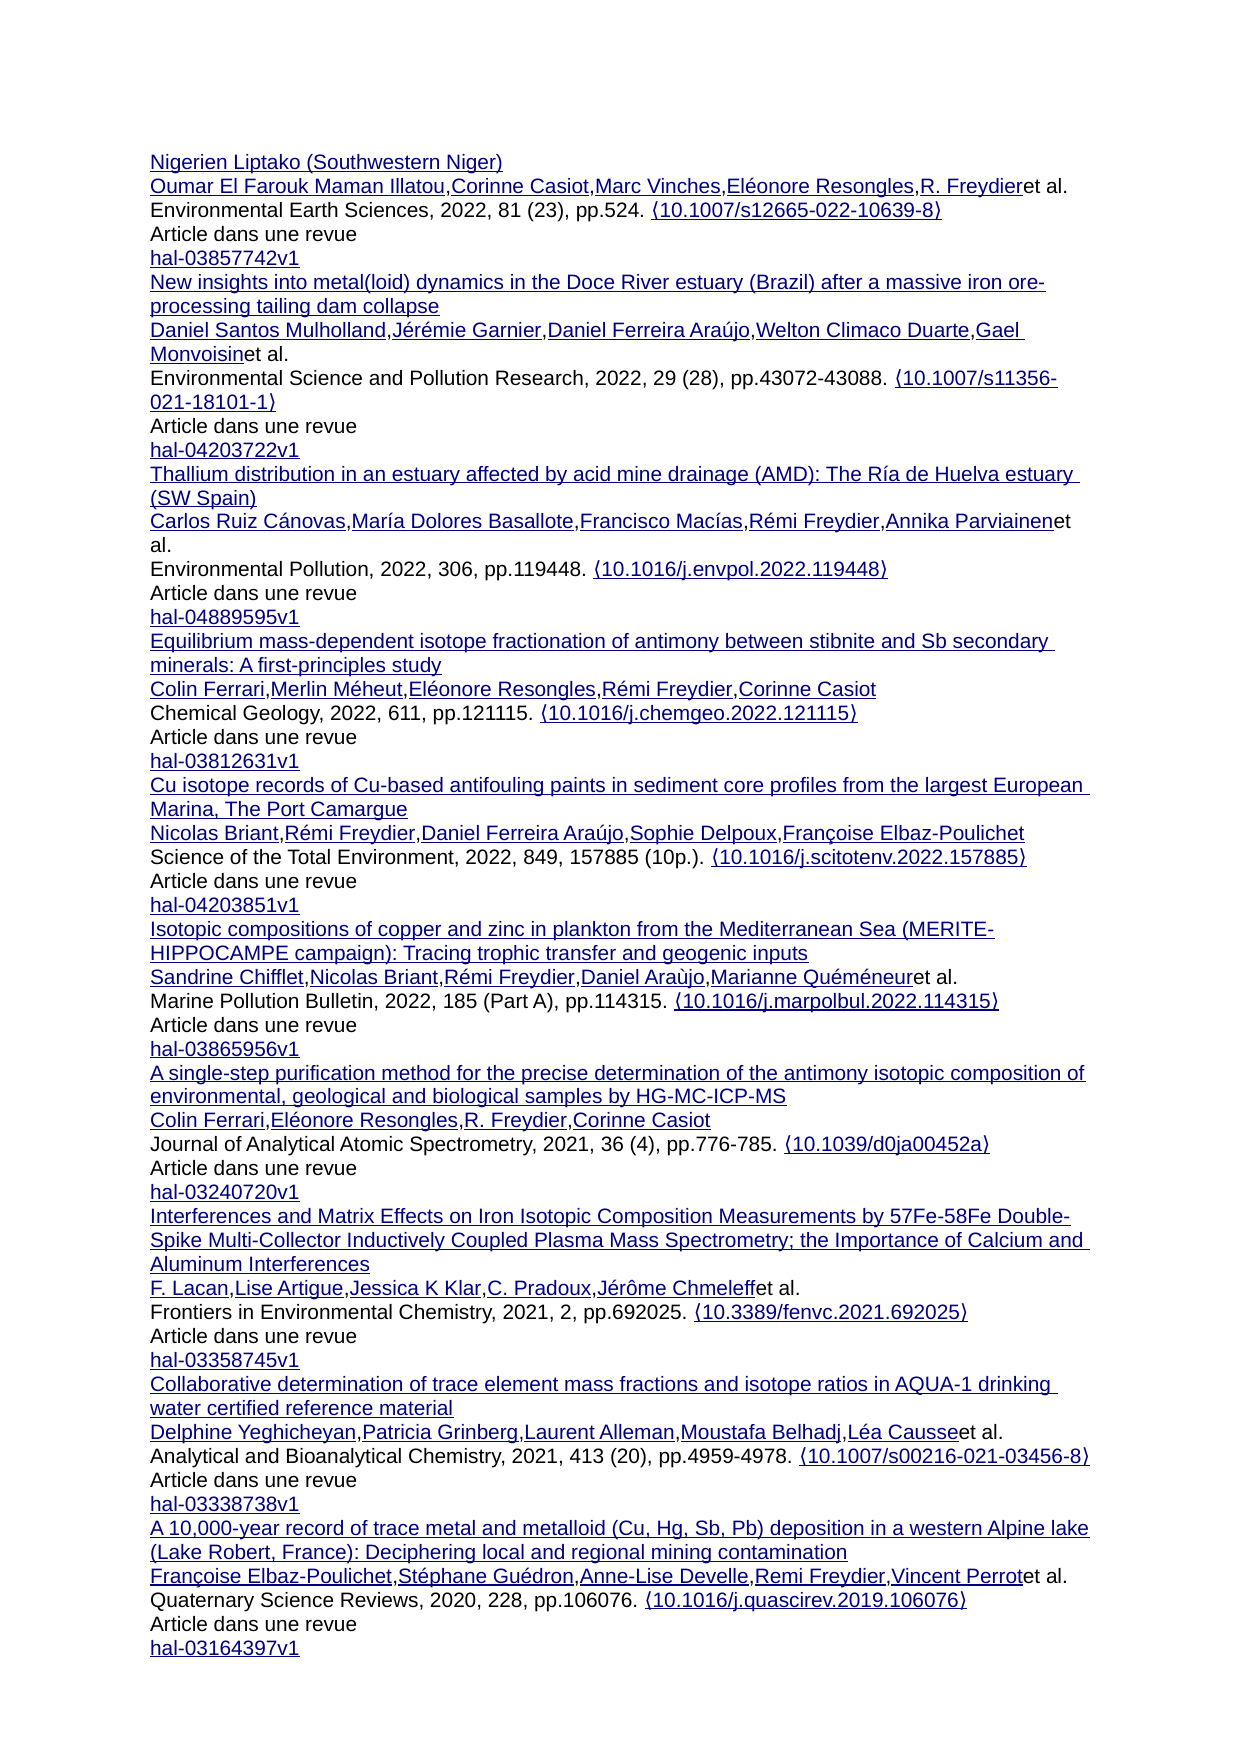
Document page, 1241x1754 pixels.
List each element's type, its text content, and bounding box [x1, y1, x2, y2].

table_cell (Lake Robert, France): Deciphering local and regional mining contamination Françoise Elbaz-Poulichet,Stéphane Guédron,Anne-Lise Develle,Remi Freydier,Vincent Perrotet al. Quaternary Science Reviews, 2020, 228, pp.106076. ⟨10.1016/j.quascirev.2019.106076⟩ Article dans une revue hal-03164397v1 [150, 1538, 1090, 1659]
table_cell Nigerien Liptako (Southwestern Niger) Oumar El Farouk Maman Illatou,Corinne Casiot,Marc Vinches,Eléonore Resongles,R. Freydieret al. Environmental Earth Sciences, 2022, 81 (23), pp.524. ⟨10.1007/s12665-022-10639-8⟩ Article dans une revue hal-03857742v1 [150, 150, 1090, 270]
table_cell Collaborative determination of trace element mass fractions and isotope ratios in AQUA-1 drinking water certified reference material Delphine Yeghicheyan,Patricia Grinberg,Laurent Alleman,Moustafa Belhadj,Léa Causseet al. Analytical and Bioanalytical Chemistry, 2021, 413 (20), pp.4959-4978. ⟨10.1007/s00216-021-03456-8⟩ Article dans une revue hal-03338738v1 [150, 1372, 1090, 1516]
table_cell Isotopic compositions of copper and zinc in plankton from the Mediterranean Sea (MERITE-HIPPOCAMPE campaign): Tracing trophic transfer and geogenic inputs Sandrine Chifflet,Nicolas Briant,Rémi Freydier,Daniel Araùjo,Marianne Quéméneuret al. Marine Pollution Bulletin, 2022, 185 (Part A), pp.114315. ⟨10.1016/j.marpolbul.2022.114315⟩ Article dans une revue hal-03865956v1 [150, 917, 1090, 1060]
table_cell Cu isotope records of Cu-based antifouling paints in sediment core profiles from the largest European [150, 773, 1090, 794]
table_cell New insights into metal(loid) dynamics in the Doce River estuary (Brazil) after a massive iron ore-processing tailing dam collapse Daniel Santos Mulholland,Jérémie Garnier,Daniel Ferreira Araújo,Welton Climaco Duarte,Gael Monvoisinet al. Environmental Science and Pollution Research, 2022, 29 (28), pp.43072-43088. ⟨10.1007/s11356-021-18101-1⟩ Article dans une revue hal-04203722v1 [150, 270, 1090, 461]
table_cell Marina, The Port Camargue Nicolas Briant,Rémi Freydier,Daniel Ferreira Araújo,Sophie Delpoux,Françoise Elbaz-Poulichet Science of the Total Environment, 2022, 849, 157885 (10p.). ⟨10.1016/j.scitotenv.2022.157885⟩ Article dans une revue hal-04203851v1 [150, 795, 1090, 917]
table_cell Thallium distribution in an estuary affected by acid mine drainage (AMD): The Ría de Huelva estuary (SW Spain) Carlos Ruiz Cánovas,María Dolores Basallote,Francisco Macías,Rémi Freydier,Annika Parviainenet al. Environmental Pollution, 2022, 306, pp.119448. ⟨10.1016/j.envpol.2022.119448⟩ Article dans une revue hal-04889595v1 [150, 461, 1090, 629]
table_cell Equilibrium mass-dependent isotope fractionation of antimony between stibnite and Sb secondary minerals: A first-principles study Colin Ferrari,Merlin Méheut,Eléonore Resongles,Rémi Freydier,Corinne Casiot Chemical Geology, 2022, 611, pp.121115. ⟨10.1016/j.chemgeo.2022.121115⟩ Article dans une revue hal-03812631v1 [150, 629, 1090, 773]
table_cell Interferences and Matrix Effects on Iron Isotopic Composition Measurements by 57Fe-58Fe Double-Spike Multi-Collector Inductively Coupled Plasma Mass Spectrometry; the Importance of Calcium and [150, 1204, 1090, 1249]
table_cell A 10,000-year record of trace metal and metalloid (Cu, Hg, Sb, Pb) deposition in a western Alpine lake [150, 1516, 1090, 1537]
table_cell Aluminum Interferences F. Lacan,Lise Artigue,Jessica K Klar,C. Pradoux,Jérôme Chmeleffet al. Frontiers in Environmental Chemistry, 2021, 2, pp.692025. ⟨10.3389/fenvc.2021.692025⟩ Article dans une revue hal-03358745v1 [150, 1250, 1090, 1372]
table_cell A single-step purification method for the precise determination of the antimony isotopic composition of environmental, geological and biological samples by HG-MC-ICP-MS Colin Ferrari,Eléonore Resongles,R. Freydier,Corinne Casiot Journal of Analytical Atomic Spectrometry, 2021, 36 (4), pp.776-785. ⟨10.1039/d0ja00452a⟩ Article dans une revue hal-03240720v1 [150, 1060, 1090, 1204]
